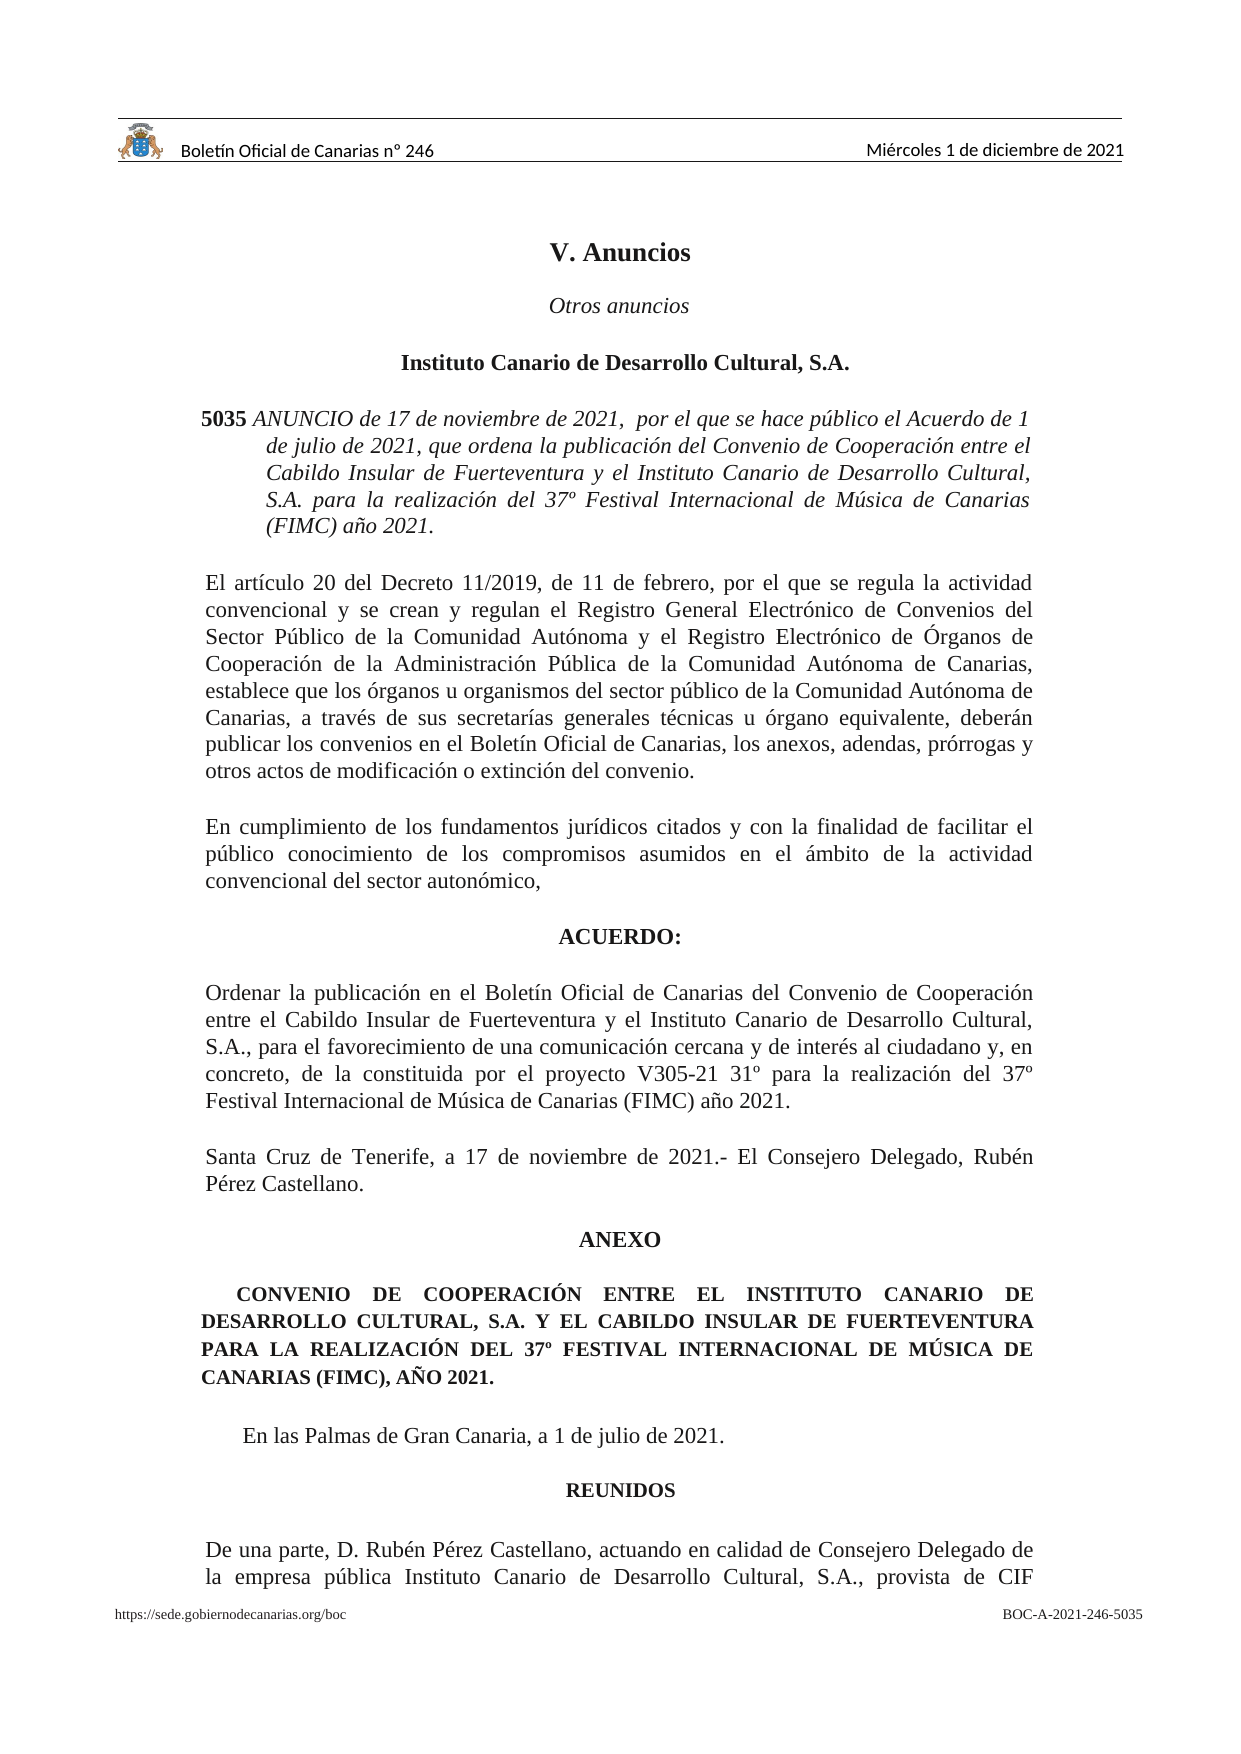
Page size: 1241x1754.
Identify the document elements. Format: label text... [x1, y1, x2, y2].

text ACUERDO: [219, 923, 1021, 949]
text ANEXO [219, 1226, 1022, 1252]
text En cumplimiento de los fundamentos jurídicos citados y con la finalidad de facilitar el público conocimiento de los compromisos asumidos en el ámbito de la actividad convencional del sector autonómico, [205, 813, 1034, 893]
text V. Anuncios [206, 236, 1034, 267]
text CONVENIO DE COOPERACIÓN ENTRE EL INSTITUTO CANARIO DE DESARROLLO CULTURAL, S.A. Y EL CABILDO INSULAR DE FUERTEVENTURA PARA LA REALIZACIÓN DEL 37º FESTIVAL INTERNACIONAL DE MÚSICA DE CANARIAS (FIMC), AÑO 2021. [201, 1282, 1034, 1389]
text Ordenar la publicación en el Boletín Oficial de Canarias del Convenio de Cooperación entre el Cabildo Insular de Fuerteventura y el Instituto Canario de Desarrollo Cultural, S.A., para el favorecimiento de una comunicación cercana y de interés al ciudadano y, en concreto, de la constituida por el proyecto V305-21 31º para la realización del 37º Festival Internacional de Música de Canarias (FIMC) año 2021. [205, 979, 1034, 1113]
text 5035 ANUNCIO de 17 de noviembre de 2021, por el que se hace público el Acuerdo de 1 de julio de 2021, que ordena la publicación del Convenio de Cooperación entre el Cabildo Insular de Fuerteventura y el Instituto Canario de Desarrollo Cultural, S.A. para la realización del 37º Festival Internacional de Música de Canarias (FIMC) año 2021. [201, 405, 1033, 539]
text Santa Cruz de Tenerife, a 17 de noviembre de 2021.- El Consejero Delegado, Rubén Pérez Castellano. [205, 1143, 1034, 1196]
text De una parte, D. Rubén Pérez Castellano, actuando en calidad de Consejero Delegado de la empresa pública Instituto Canario de Desarrollo Cultural, S.A., provista de CIF [205, 1536, 1034, 1589]
subtitle REUNIDOS [207, 1478, 1034, 1502]
text En las Palmas de Gran Canaria, a 1 de julio de 2021. [242, 1422, 1034, 1449]
text El artículo 20 del Decreto 11/2019, de 11 de febrero, por el que se regula la actividad convencional y se crean y regulan el Registro General Electrónico de Convenios del Sector Público de la Comunidad Autónoma y el Registro Electrónico de Órganos de Cooperación de la Administración Pública de la Comunidad Autónoma de Canarias, establece que los órganos u organismos del sector público de la Comunidad Autónoma de Canarias, a través de sus secretarías generales técnicas u órgano equivalente, deberán publicar los convenios en el Boletín Oficial de Canarias, los anexos, adendas, prórrogas y otros actos de modificación o extinción del convenio. [205, 569, 1034, 784]
text Otros anuncios [206, 293, 1034, 319]
text Instituto Canario de Desarrollo Cultural, S.A. [219, 349, 1032, 375]
